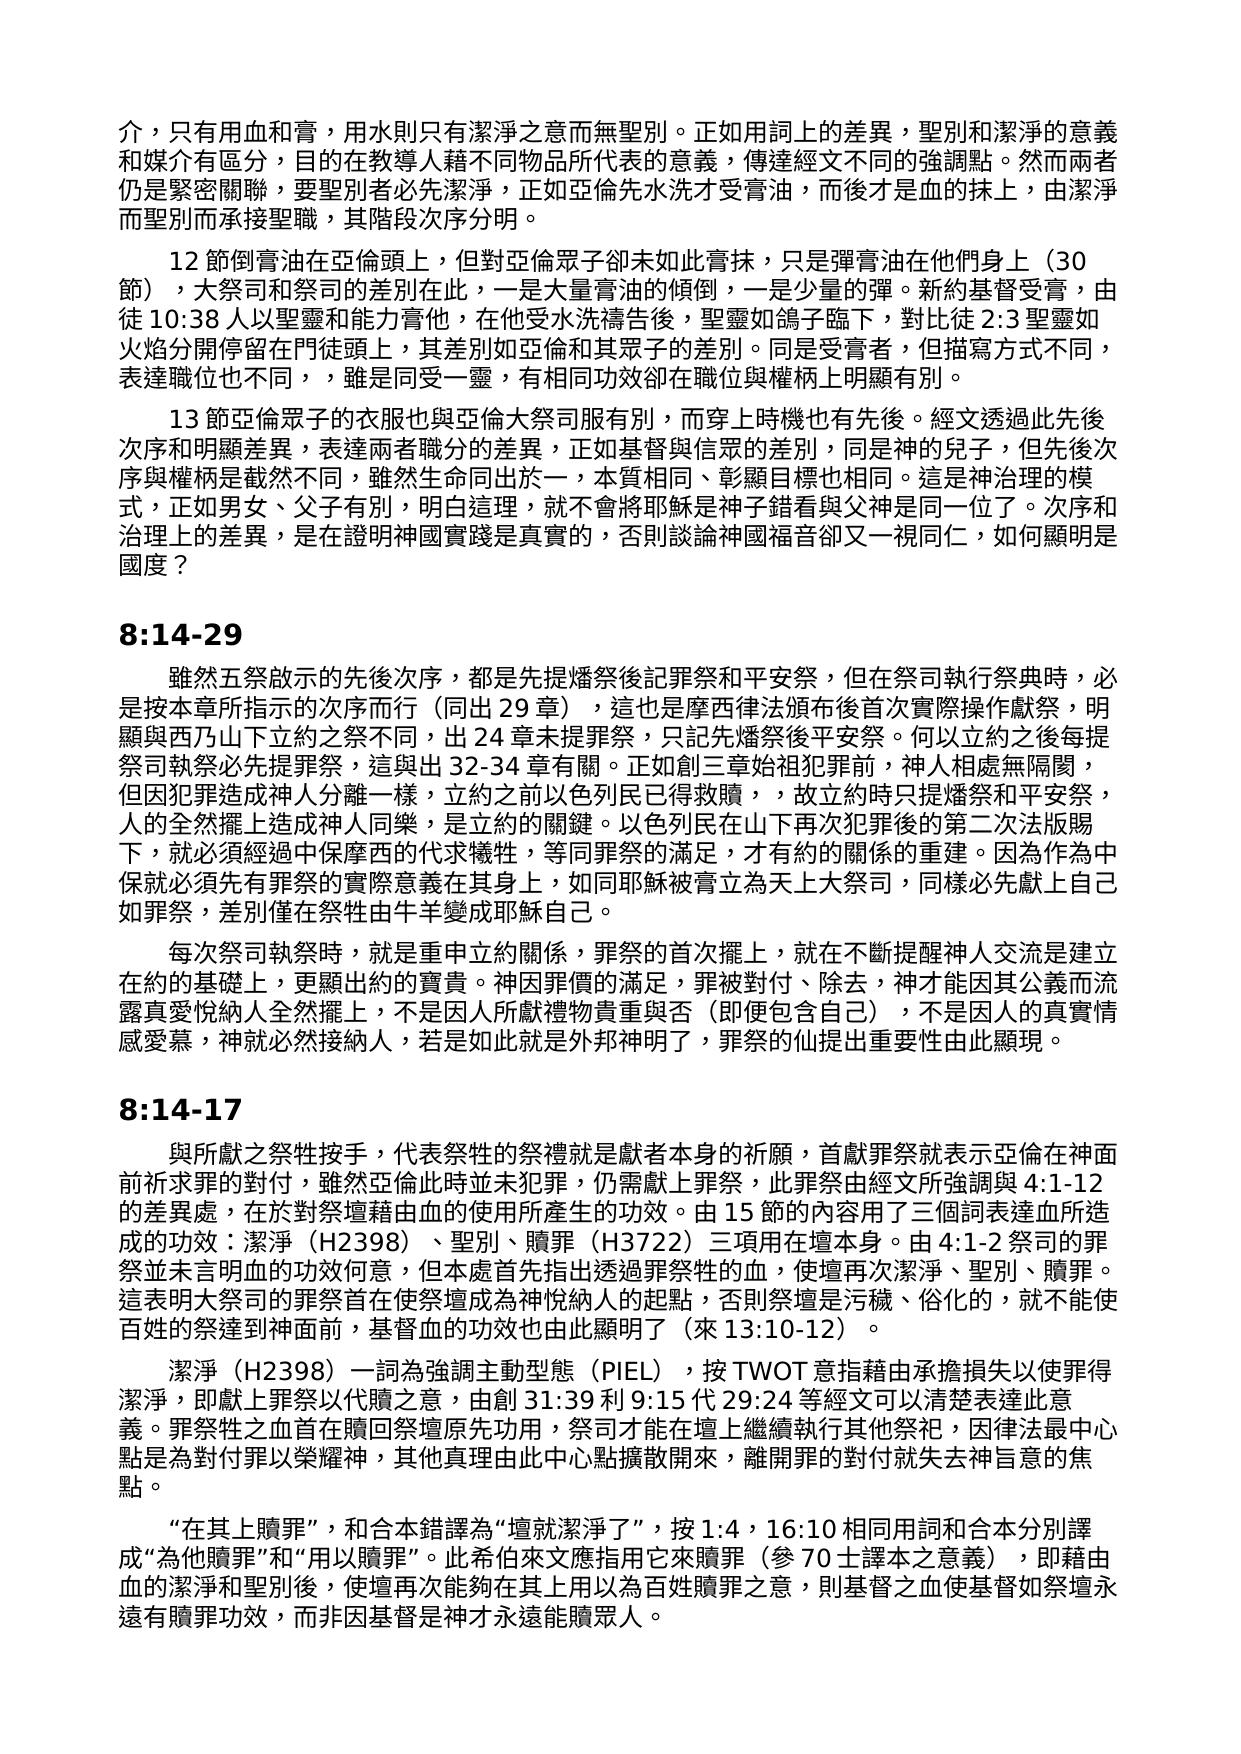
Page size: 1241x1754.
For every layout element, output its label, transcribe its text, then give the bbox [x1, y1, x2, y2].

text 雖然五祭啟示的先後次序，都是先提燔祭後記罪祭和平安祭，但在祭司執行祭典時，必是按本章所指示的次序而行（同出29章），這也是摩西律法頒布後首次實際操作獻祭，明顯與西乃山下立約之祭不同，出24章未提罪祭，只記先燔祭後平安祭。何以立約之後每提祭司執祭必先提罪祭，這與出32-34章有關。正如創三章始祖犯罪前，神人相處無隔閡，但因犯罪造成神人分離一樣，立約之前以色列民已得救贖，，故立約時只提燔祭和平安祭，人的全然擺上造成神人同樂，是立約的關鍵。以色列民在山下再次犯罪後的第二次法版賜下，就必須經過中保摩西的代求犧牲，等同罪祭的滿足，才有約的關係的重建。因為作為中保就必須先有罪祭的實際意義在其身上，如同耶穌被膏立為天上大祭司，同樣必先獻上自己如罪祭，差別僅在祭牲由牛羊變成耶穌自己。 [118, 664, 1122, 927]
text 與所獻之祭牲按手，代表祭牲的祭禮就是獻者本身的祈願，首獻罪祭就表示亞倫在神面前祈求罪的對付，雖然亞倫此時並未犯罪，仍需獻上罪祭，此罪祭由經文所強調與4:1-12的差異處，在於對祭壇藉由血的使用所產生的功效。由15節的內容用了三個詞表達血所造成的功效：潔淨（H2398）、聖別、贖罪（H3722）三項用在壇本身。由4:1-2祭司的罪祭並未言明血的功效何意，但本處首先指出透過罪祭牲的血，使壇再次潔淨、聖別、贖罪。這表明大祭司的罪祭首在使祭壇成為神悅納人的起點，否則祭壇是污穢、俗化的，就不能使百姓的祭達到神面前，基督血的功效也由此顯明了（來13:10-12）。 [118, 1140, 1122, 1344]
text 介，只有用血和膏，用水則只有潔淨之意而無聖別。正如用詞上的差異，聖別和潔淨的意義和媒介有區分，目的在教導人藉不同物品所代表的意義，傳達經文不同的強調點。然而兩者仍是緊密關聯，要聖別者必先潔淨，正如亞倫先水洗才受膏油，而後才是血的抹上，由潔淨而聖別而承接聖職，其階段次序分明。 [118, 118, 1122, 235]
subtitle 8:14-17 [118, 1094, 1122, 1128]
subtitle 8:14-29 [118, 618, 1122, 652]
text 13節亞倫眾子的衣服也與亞倫大祭司服有別，而穿上時機也有先後。經文透過此先後次序和明顯差異，表達兩者職分的差異，正如基督與信眾的差別，同是神的兒子，但先後次序與權柄是截然不同，雖然生命同出於一，本質相同、彰顯目標也相同。這是神治理的模式，正如男女、父子有別，明白這理，就不會將耶穌是神子錯看與父神是同一位了。次序和治理上的差異，是在證明神國實踐是真實的，否則談論神國福音卻又一視同仁，如何顯明是國度？ [118, 406, 1122, 581]
text 潔淨（H2398）一詞為強調主動型態（PIEL），按TWOT意指藉由承擔損失以使罪得潔淨，即獻上罪祭以代贖之意，由創31:39利9:15代29:24等經文可以清楚表達此意義。罪祭牲之血首在贖回祭壇原先功用，祭司才能在壇上繼續執行其他祭祀，因律法最中心點是為對付罪以榮耀神，其他真理由此中心點擴散開來，離開罪的對付就失去神旨意的焦點。 [118, 1357, 1122, 1503]
text 12節倒膏油在亞倫頭上，但對亞倫眾子卻未如此膏抹，只是彈膏油在他們身上（30節），大祭司和祭司的差別在此，一是大量膏油的傾倒，一是少量的彈。新約基督受膏，由徒10:38人以聖靈和能力膏他，在他受水洗禱告後，聖靈如鴿子臨下，對比徒2:3聖靈如火焰分開停留在門徒頭上，其差別如亞倫和其眾子的差別。同是受膏者，但描寫方式不同，表達職位也不同，，雖是同受一靈，有相同功效卻在職位與權柄上明顯有別。 [118, 247, 1122, 393]
text 每次祭司執祭時，就是重申立約關係，罪祭的首次擺上，就在不斷提醒神人交流是建立在約的基礎上，更顯出約的寶貴。神因罪價的滿足，罪被對付、除去，神才能因其公義而流露真愛悅納人全然擺上，不是因人所獻禮物貴重與否（即便包含自己），不是因人的真實情感愛慕，神就必然接納人，若是如此就是外邦神明了，罪祭的仙提出重要性由此顯現。 [118, 939, 1122, 1056]
text “在其上贖罪”，和合本錯譯為“壇就潔淨了”，按1:4，16:10相同用詞和合本分別譯成“為他贖罪”和“用以贖罪”。此希伯來文應指用它來贖罪（參70士譯本之意義），即藉由血的潔淨和聖別後，使壇再次能夠在其上用以為百姓贖罪之意，則基督之血使基督如祭壇永遠有贖罪功效，而非因基督是神才永遠能贖眾人。 [118, 1515, 1122, 1632]
